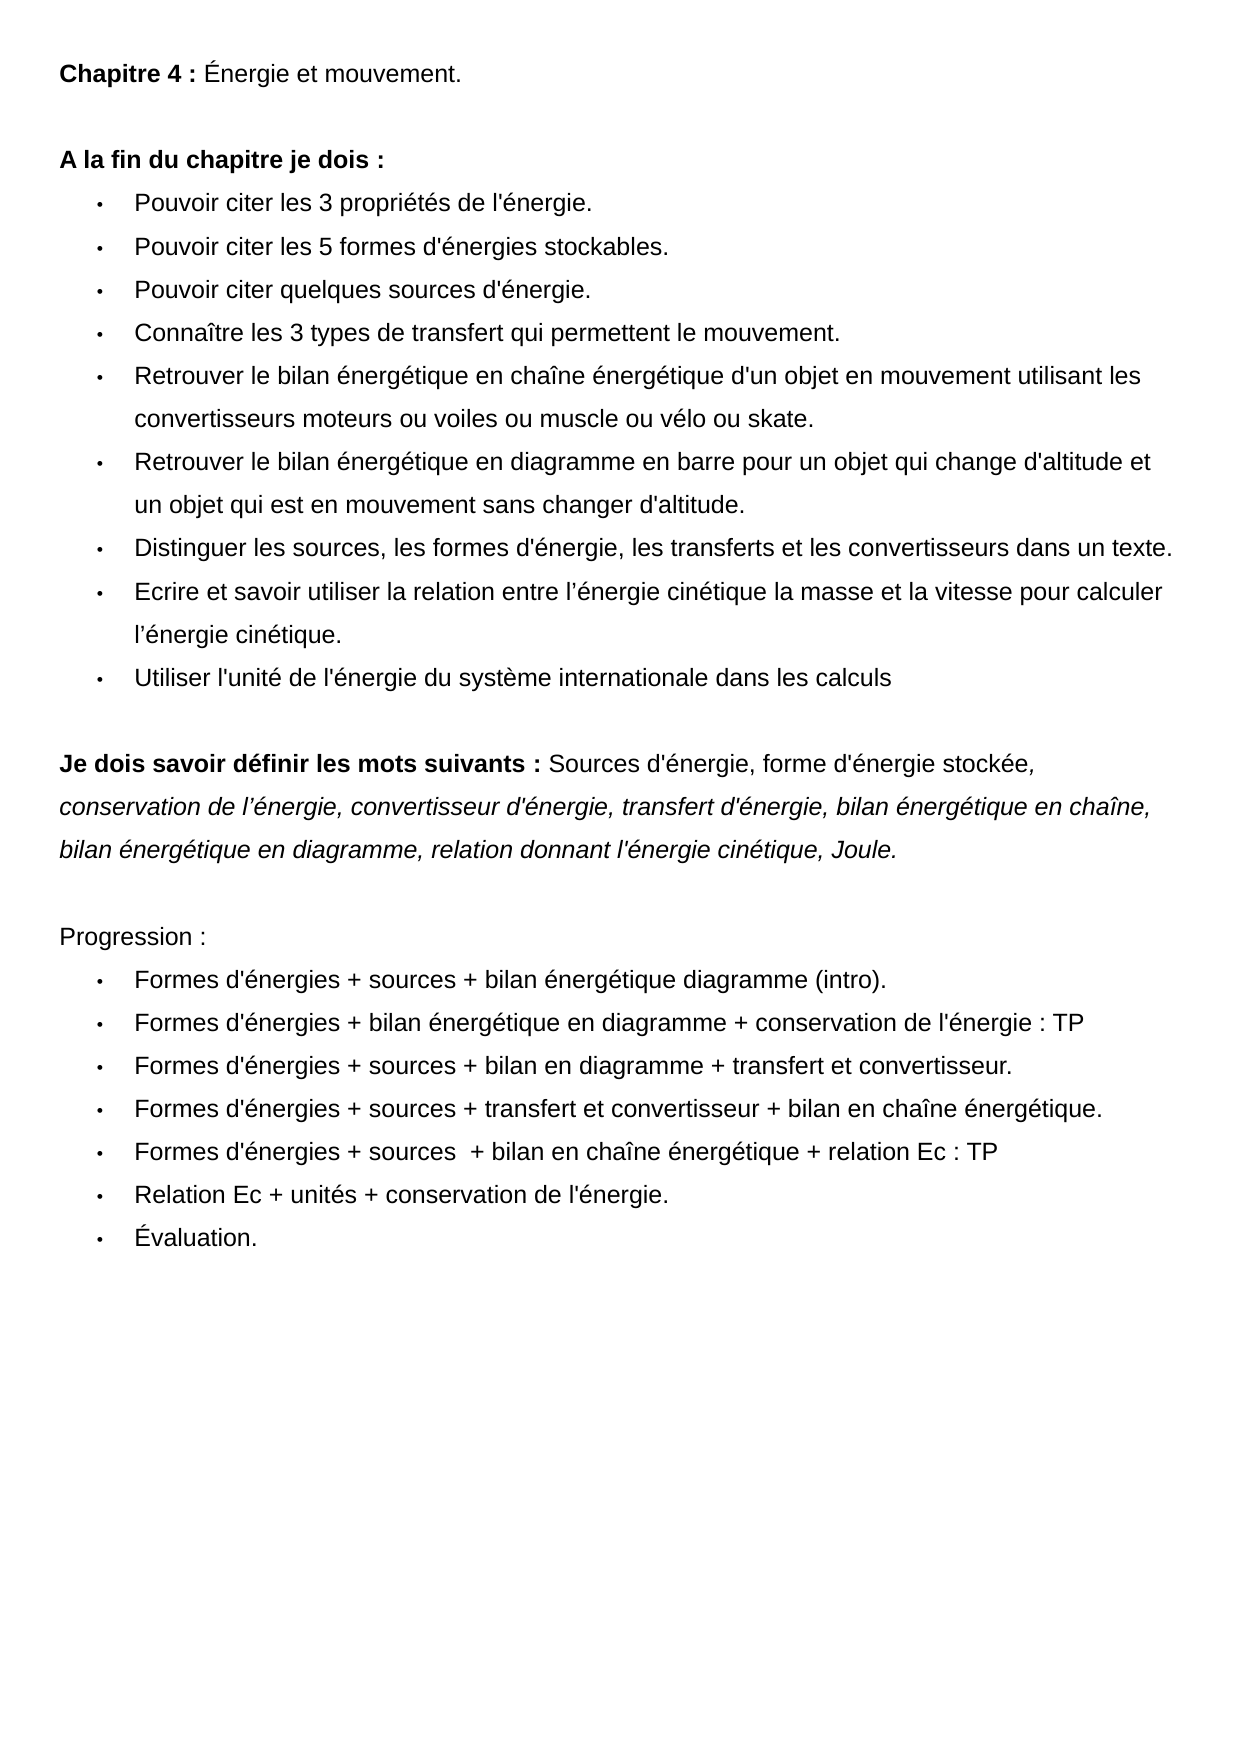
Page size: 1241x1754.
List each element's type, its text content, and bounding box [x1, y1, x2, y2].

list Pouvoir citer les 3 propriétés de l'énergie. [97, 188, 1181, 217]
text A la fin du chapitre je dois : [59, 145, 1181, 174]
list Relation Ec + unités + conservation de l'énergie. [97, 1180, 1181, 1209]
text Chapitre 4 : Énergie et mouvement. [59, 59, 1181, 88]
list Évaluation. [97, 1223, 1181, 1252]
text Je dois savoir définir les mots suivants : Sources d'énergie, forme d'énergie stockée, conservation de l’énergie, convertisseur d'énergie, transfert d'énergie, bilan énergétique en chaîne, bilan énergétique en diagramme, relation donnant l'énergie cinétique, Joule. [59, 749, 1181, 864]
list Retrouver le bilan énergétique en chaîne énergétique d'un objet en mouvement utilisant les convertisseurs moteurs ou voiles ou muscle ou vélo ou skate. [97, 361, 1181, 433]
list Ecrire et savoir utiliser la relation entre l’énergie cinétique la masse et la vitesse pour calculer l’énergie cinétique. [97, 577, 1181, 648]
list Formes d'énergies + sources + transfert et convertisseur + bilan en chaîne énergétique. [97, 1094, 1181, 1123]
list Utiliser l'unité de l'énergie du système internationale dans les calculs [97, 663, 1181, 692]
text Progression : [59, 922, 1181, 950]
list Connaître les 3 types de transfert qui permettent le mouvement. [97, 318, 1181, 347]
list Pouvoir citer quelques sources d'énergie. [97, 275, 1181, 303]
list Retrouver le bilan énergétique en diagramme en barre pour un objet qui change d'altitude et un objet qui est en mouvement sans changer d'altitude. [97, 447, 1181, 519]
list Formes d'énergies + sources + bilan en diagramme + transfert et convertisseur. [97, 1051, 1181, 1080]
list Distinguer les sources, les formes d'énergie, les transferts et les convertisseurs dans un texte. [97, 533, 1181, 562]
list Pouvoir citer les 5 formes d'énergies stockables. [97, 232, 1181, 260]
list Formes d'énergies + bilan énergétique en diagramme + conservation de l'énergie : TP [97, 1008, 1181, 1037]
list Formes d'énergies + sources + bilan énergétique diagramme (intro). [97, 965, 1181, 993]
list Formes d'énergies + sources + bilan en chaîne énergétique + relation Ec : TP [97, 1137, 1181, 1166]
